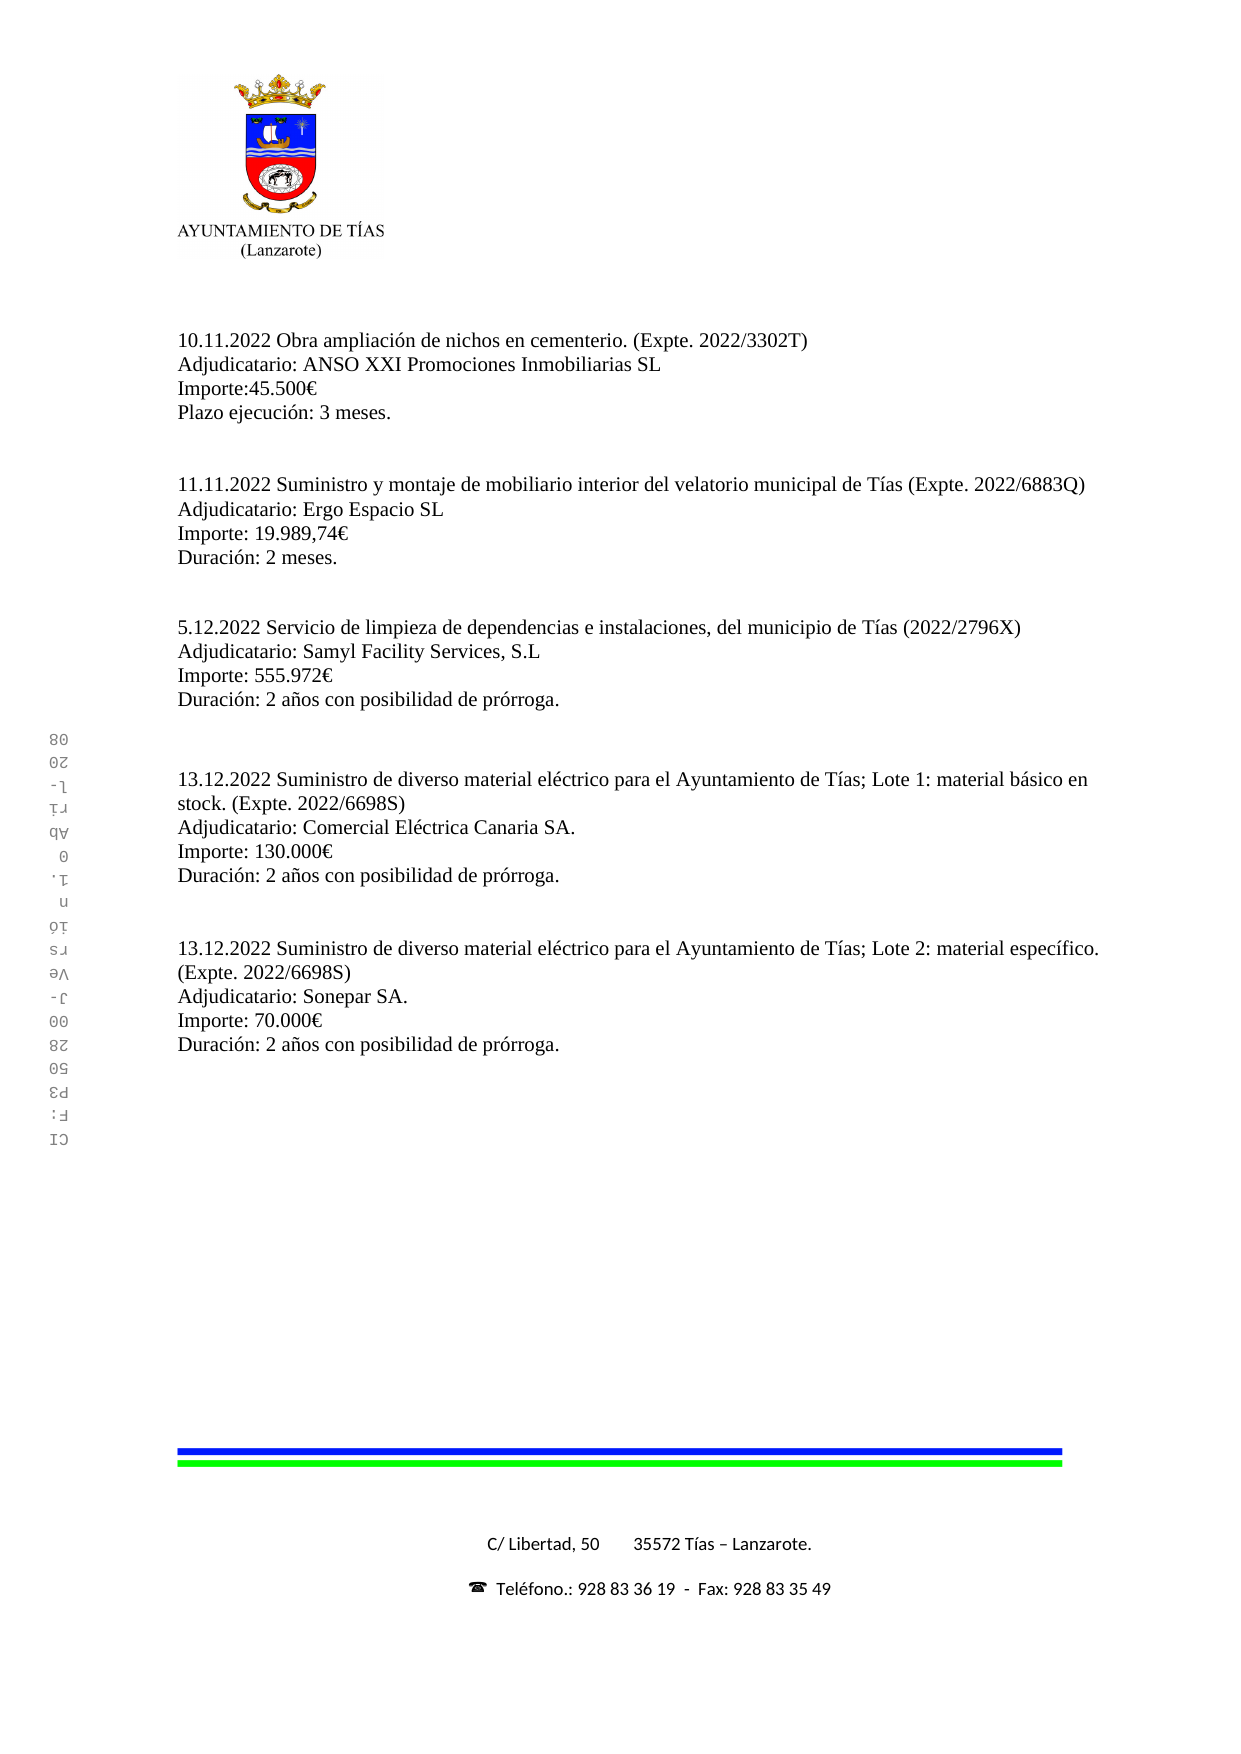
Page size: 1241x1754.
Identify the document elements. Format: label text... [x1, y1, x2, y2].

picture [177, 1448, 1063, 1467]
text Adjudicatario: Sonepar SA. [177, 984, 1122, 1008]
text 13.12.2022 Suministro de diverso material eléctrico para el Ayuntamiento de Tías; Lote 2: material específico. (Expte. 2022/6698S) [177, 936, 1122, 984]
text Duración: 2 años con posibilidad de prórroga. [177, 863, 1122, 887]
text Duración: 2 meses. [177, 544, 1122, 569]
text Plazo ejecución: 3 meses. [177, 400, 1122, 424]
text 13.12.2022 Suministro de diverso material eléctrico para el Ayuntamiento de Tías; Lote 1: material básico en stock. (Expte. 2022/6698S) [177, 767, 1122, 815]
text Adjudicatario: Samyl Facility Services, S.L [177, 639, 1122, 663]
text Importe: 555.972€ [177, 663, 1122, 687]
text Importe:45.500€ [177, 376, 1122, 400]
text Adjudicatario: Ergo Espacio SL [177, 496, 1122, 521]
text Importe: 19.989,74€ [177, 521, 1122, 544]
text Importe: 70.000€ [177, 1008, 1122, 1032]
text Adjudicatario: Comercial Eléctrica Canaria SA. [177, 815, 1122, 839]
picture [177, 73, 384, 259]
text Duración: 2 años con posibilidad de prórroga. [177, 687, 1122, 711]
text 11.11.2022 Suministro y montaje de mobiliario interior del velatorio municipal de Tías (Expte. 2022/6883Q) [177, 472, 1122, 496]
text Duración: 2 años con posibilidad de prórroga. [177, 1032, 1122, 1056]
text Importe: 130.000€ [177, 839, 1122, 863]
text Adjudicatario: ANSO XXI Promociones Inmobiliarias SL [177, 352, 1122, 376]
text 5.12.2022 Servicio de limpieza de dependencias e instalaciones, del municipio de Tías (2022/2796X) [177, 615, 1122, 639]
text 10.11.2022 Obra ampliación de nichos en cementerio. (Expte. 2022/3302T) [177, 328, 1122, 352]
